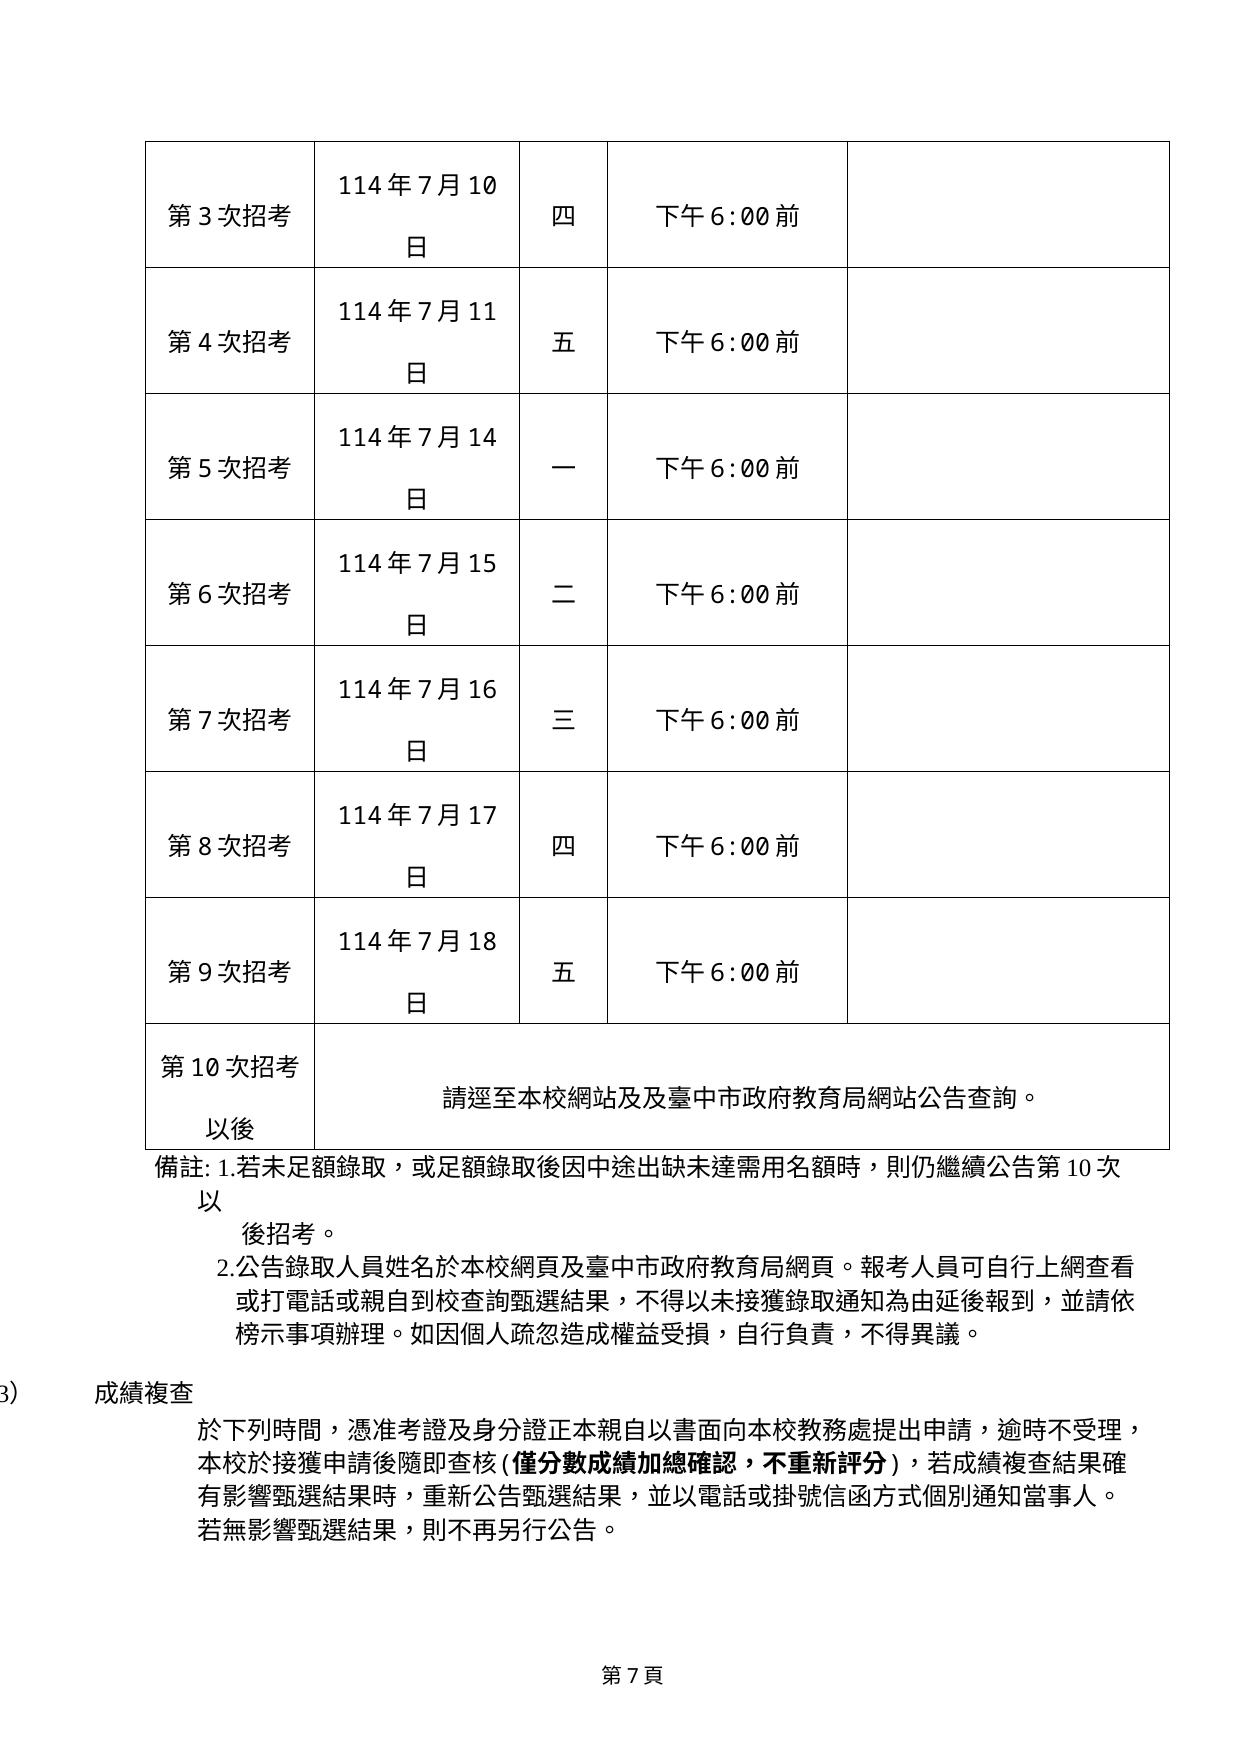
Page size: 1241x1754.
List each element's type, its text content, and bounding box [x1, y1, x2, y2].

table_cell 第10次招考以後 [146, 1024, 314, 1149]
table_cell 114年7月14日 [315, 394, 519, 519]
table_cell 114年7月15日 [315, 520, 519, 645]
table_cell 一 [520, 394, 607, 519]
table_cell 五 [520, 268, 607, 393]
table_cell 下午6:00前 [608, 394, 847, 519]
table_cell 114年7月17日 [315, 772, 519, 897]
table_cell 第5次招考 [146, 394, 314, 519]
table_cell 下午6:00前 [608, 772, 847, 897]
table_cell [848, 394, 1169, 519]
table_cell 第9次招考 [146, 898, 314, 1023]
text 榜示事項辦理。如因個人疏忽造成權益受損，自行負責，不得異議。 [110, 1317, 1146, 1350]
table_cell 第7次招考 [146, 646, 314, 771]
text 於下列時間，憑准考證及身分證正本親自以書面向本校教務處提出申請，逾時不受理，本校於接獲申請後隨即查核(僅分數成績加總確認，不重新評分)，若成績複查結果確有影響甄選結果時，重新公告甄選結果，並以電話或掛號信函方式個別通知當事人。若無影響甄選結果，則不再另行公告。 [110, 1412, 1146, 1546]
table_cell 114年7月10日 [315, 142, 519, 267]
text 2.公告錄取人員姓名於本校網頁及臺中市政府教育局網頁。報考人員可自行上網查看 [110, 1250, 1146, 1283]
table_cell 第6次招考 [146, 520, 314, 645]
table_cell 第8次招考 [146, 772, 314, 897]
text 或打電話或親自到校查詢甄選結果，不得以未接獲錄取通知為由延後報到，並請依 [110, 1283, 1146, 1317]
table_cell 下午6:00前 [608, 520, 847, 645]
table_cell 下午6:00前 [608, 646, 847, 771]
table_cell 下午6:00前 [608, 898, 847, 1023]
table_cell 第4次招考 [146, 268, 314, 393]
list 成績複查 [0, 1350, 1146, 1412]
table_cell 114年7月18日 [315, 898, 519, 1023]
table_cell [848, 268, 1169, 393]
text 後招考。 [110, 1217, 1146, 1250]
table_cell [848, 520, 1169, 645]
text 備註: 1.若未足額錄取，或足額錄取後因中途出缺未達需用名額時，則仍繼續公告第10次以 [110, 1150, 1146, 1217]
table_cell 第3次招考 [146, 142, 314, 267]
table_cell 五 [520, 898, 607, 1023]
table_cell 下午6:00前 [608, 268, 847, 393]
table_cell [848, 898, 1169, 1023]
table_cell 四 [520, 142, 607, 267]
table_cell 114年7月11日 [315, 268, 519, 393]
table_cell 114年7月16日 [315, 646, 519, 771]
table_cell 請逕至本校網站及及臺中市政府教育局網站公告查詢。 [315, 1024, 1169, 1149]
table_cell 四 [520, 772, 607, 897]
table_cell [848, 646, 1169, 771]
table_cell 下午6:00前 [608, 142, 847, 267]
table_cell 二 [520, 520, 607, 645]
table_cell [848, 772, 1169, 897]
table_cell [848, 142, 1169, 267]
table_cell 三 [520, 646, 607, 771]
